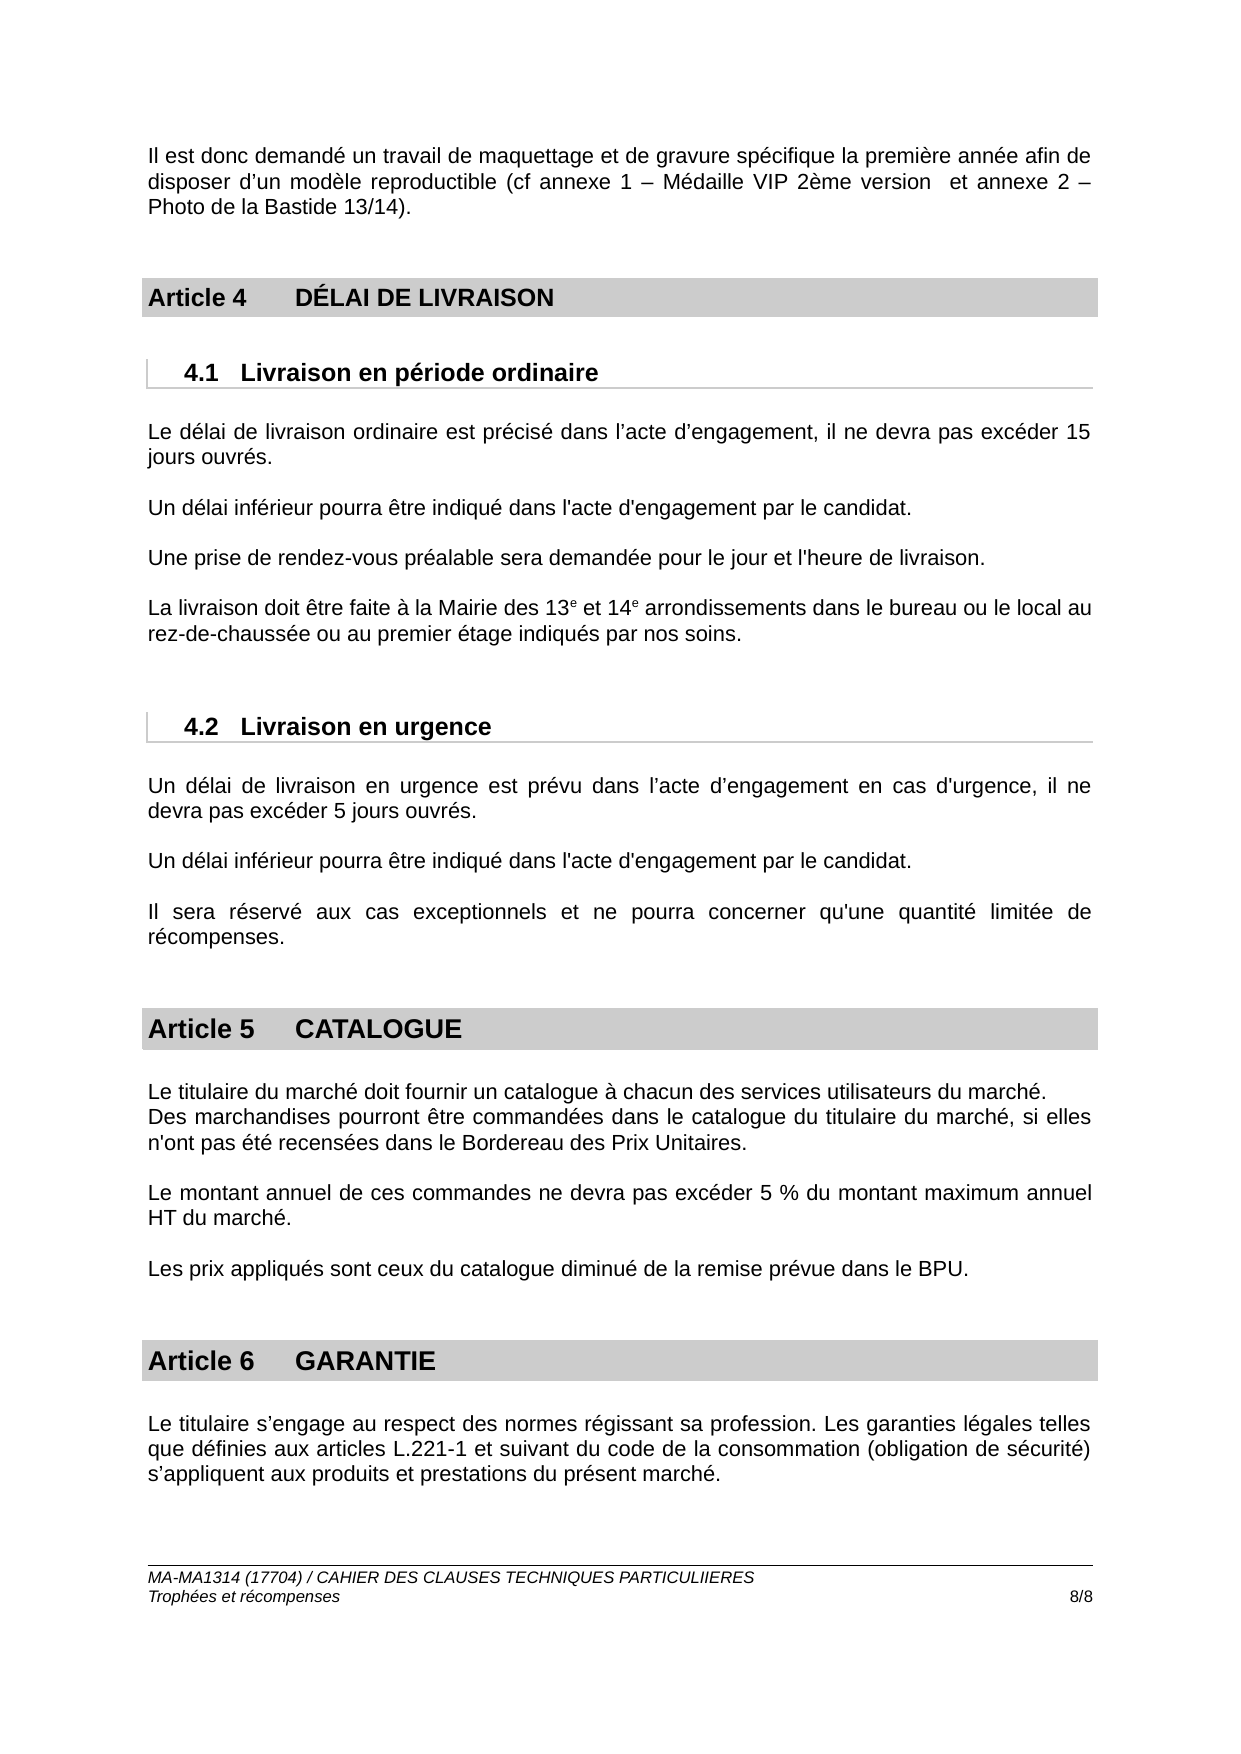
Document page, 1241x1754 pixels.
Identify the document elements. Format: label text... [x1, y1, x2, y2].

text Il sera réservé aux cas exceptionnels et ne pourra concerner qu'une quantité limitée de récompenses. [148, 898, 1093, 949]
text Une prise de rendez-vous préalable sera demandée pour le jour et l'heure de livraison. [148, 545, 1093, 570]
text Il est donc demandé un travail de maquettage et de gravure spécifique la première année afin de disposer d’un modèle reproductible (cf annexe 1 – Médaille VIP 2ème version et annexe 2 – Photo de la Bastide 13/14). [148, 143, 1093, 219]
text Des marchandises pourront être commandées dans le catalogue du titulaire du marché, si elles n'ont pas été recensées dans le Bordereau des Prix Unitaires. [148, 1104, 1093, 1154]
text La livraison doit être faite à la Mairie des 13e et 14e arrondissements dans le bureau ou le local au rez-de-chaussée ou au premier étage indiqués par nos soins. [148, 595, 1093, 646]
text Un délai inférieur pourra être indiqué dans l'acte d'engagement par le candidat. [148, 848, 1093, 873]
subtitle CATALOGUE [145, 1010, 1095, 1047]
subtitle Livraison en urgence [148, 712, 1093, 741]
text Un délai inférieur pourra être indiqué dans l'acte d'engagement par le candidat. [148, 494, 1093, 519]
text Le montant annuel de ces commandes ne devra pas excéder 5 % du montant maximum annuel HT du marché. [148, 1180, 1093, 1230]
text Le titulaire s’engage au respect des normes régissant sa profession. Les garanties légales telles que définies aux articles L.221-1 et suivant du code de la consommation (obligation de sécurité) s’appliquent aux produits et prestations du présent marché. [148, 1411, 1093, 1486]
subtitle Livraison en période ordinaire [146, 358, 1093, 387]
text Le délai de livraison ordinaire est précisé dans l’acte d’engagement, il ne devra pas excéder 15 jours ouvrés. [148, 419, 1093, 469]
text Les prix appliqués sont ceux du catalogue diminué de la remise prévue dans le BPU. [148, 1255, 1093, 1281]
text Un délai de livraison en urgence est prévu dans l’acte d’engagement en cas d'urgence, il ne devra pas excéder 5 jours ouvrés. [148, 772, 1093, 823]
text Le titulaire du marché doit fournir un catalogue à chacun des services utilisateurs du marché. [148, 1079, 1093, 1104]
subtitle DÉLAI DE LIVRAISON [145, 280, 1095, 315]
subtitle GARANTIE [145, 1342, 1095, 1379]
